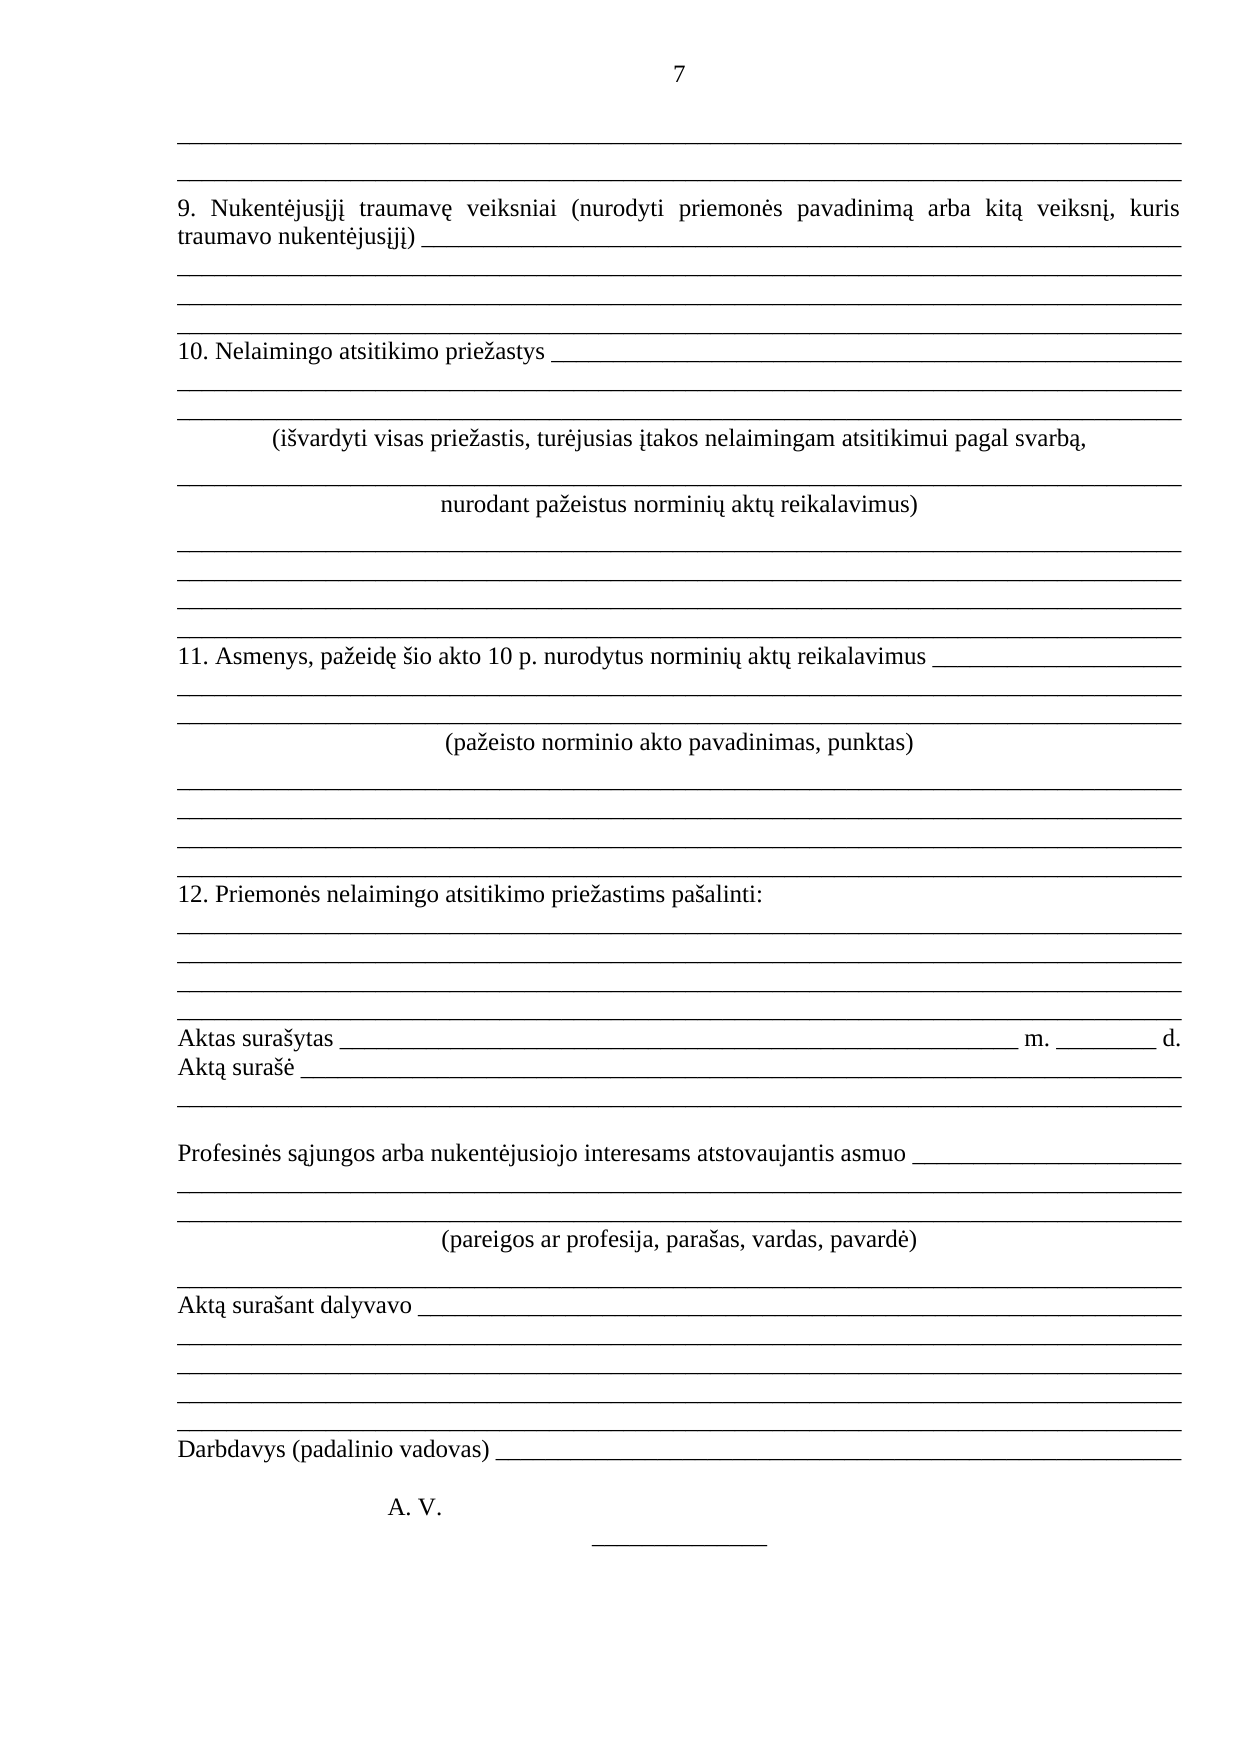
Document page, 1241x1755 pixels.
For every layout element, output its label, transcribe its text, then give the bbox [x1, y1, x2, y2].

text 10. Nelaimingo atsitikimo priežastys [177, 336, 1181, 365]
text __ [177, 696, 1181, 723]
text __ [177, 670, 1181, 695]
text __ [177, 612, 1181, 637]
text __ [177, 583, 1181, 608]
text 9. Nukentėjusįjį traumavę veiksniai (nurodyti priemonės pavadinimą arba kitą veiksnį, kuris traumavo nukentėjusįjį) [177, 193, 1181, 250]
text Darbdavys (padalinio vadovas) [177, 1434, 1181, 1463]
text 11. Asmenys, pažeidę šio akto 10 p. nurodytus norminių aktų reikalavimus [177, 641, 1181, 670]
text (išvardyti visas priežastis, turėjusias įtakos nelaimingam atsitikimui pagal svarbą, [177, 423, 1181, 460]
text A. V. [177, 1492, 1181, 1521]
text __ [177, 526, 1181, 551]
text 12. Priemonės nelaimingo atsitikimo priežastims pašalinti: [177, 879, 1181, 908]
text Aktas surašytas m. ________ d. [177, 1023, 1181, 1052]
text nurodant pažeistus norminių aktų reikalavimus) [177, 489, 1181, 526]
text ______________ [177, 1521, 1181, 1549]
text __ [177, 555, 1181, 580]
text (pareigos ar profesija, parašas, vardas, pavardė) [177, 1224, 1181, 1262]
text Aktą surašant dalyvavo [177, 1291, 1181, 1319]
text Profesinės sąjungos arba nukentėjusiojo interesams atstovaujantis asmuo [177, 1138, 1181, 1167]
text (pažeisto norminio akto pavadinimas, punktas) [177, 727, 1181, 764]
text Aktą surašė [177, 1052, 1181, 1081]
